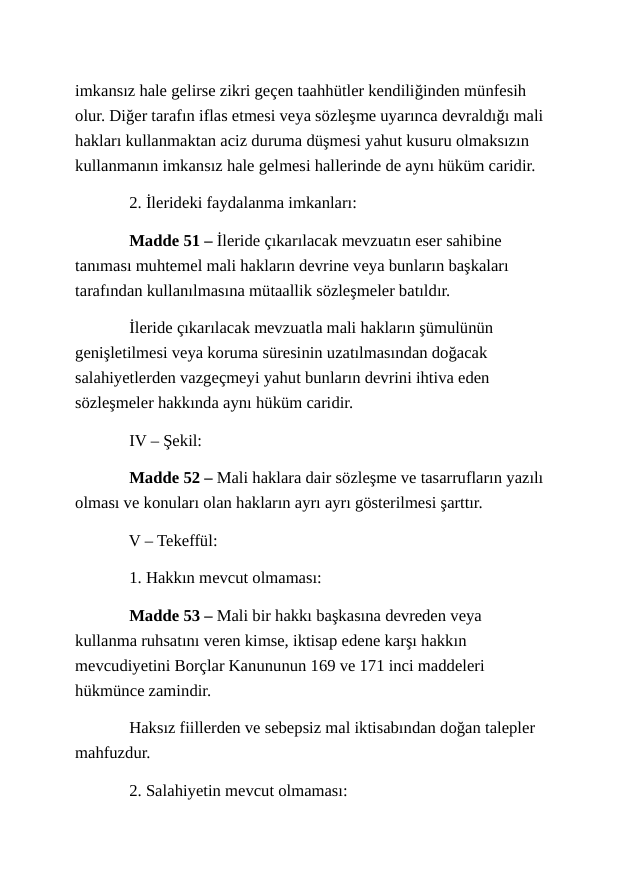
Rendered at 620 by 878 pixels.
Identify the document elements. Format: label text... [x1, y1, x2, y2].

text 2. Salahiyetin mevcut olmaması: [75, 775, 544, 800]
text Madde 53 – Mali bir hakkı başkasına devreden veya kullanma ruhsatını veren kimse, iktisap edene karşı hakkın mevcudiyetini Borçlar Kanununun 169 ve 171 inci maddeleri hükmünce zamindir. [75, 600, 544, 700]
text Madde 51 – İleride çıkarılacak mevzuatın eser sahibine tanıması muhtemel mali hakların devrine veya bunların başkaları tarafından kullanılmasına mütaallik sözleşmeler batıldır. [75, 225, 544, 300]
text IV – Şekil: [75, 425, 544, 450]
text Madde 52 – Mali haklara dair sözleşme ve tasarrufların yazılı olması ve konuları olan hakların ayrı ayrı gösterilmesi şarttır. [75, 462, 544, 512]
text imkansız hale gelirse zikri geçen taahhütler kendiliğinden münfesih olur. Diğer tarafın iflas etmesi veya sözleşme uyarınca devraldığı mali hakları kullanmaktan aciz duruma düşmesi yahut kusuru olmaksızın kullanmanın imkansız hale gelmesi hallerinde de aynı hüküm caridir. [75, 75, 544, 175]
text İleride çıkarılacak mevzuatla mali hakların şümulünün genişletilmesi veya koruma süresinin uzatılmasından doğacak salahiyetlerden vazgeçmeyi yahut bunların devrini ihtiva eden sözleşmeler hakkında aynı hüküm caridir. [75, 312, 544, 412]
text 2. İlerideki faydalanma imkanları: [75, 187, 544, 212]
text 1. Hakkın mevcut olmaması: [75, 562, 544, 587]
text Haksız fiillerden ve sebepsiz mal iktisabından doğan talepler mahfuzdur. [75, 712, 544, 762]
text V – Tekeffül: [75, 525, 544, 550]
